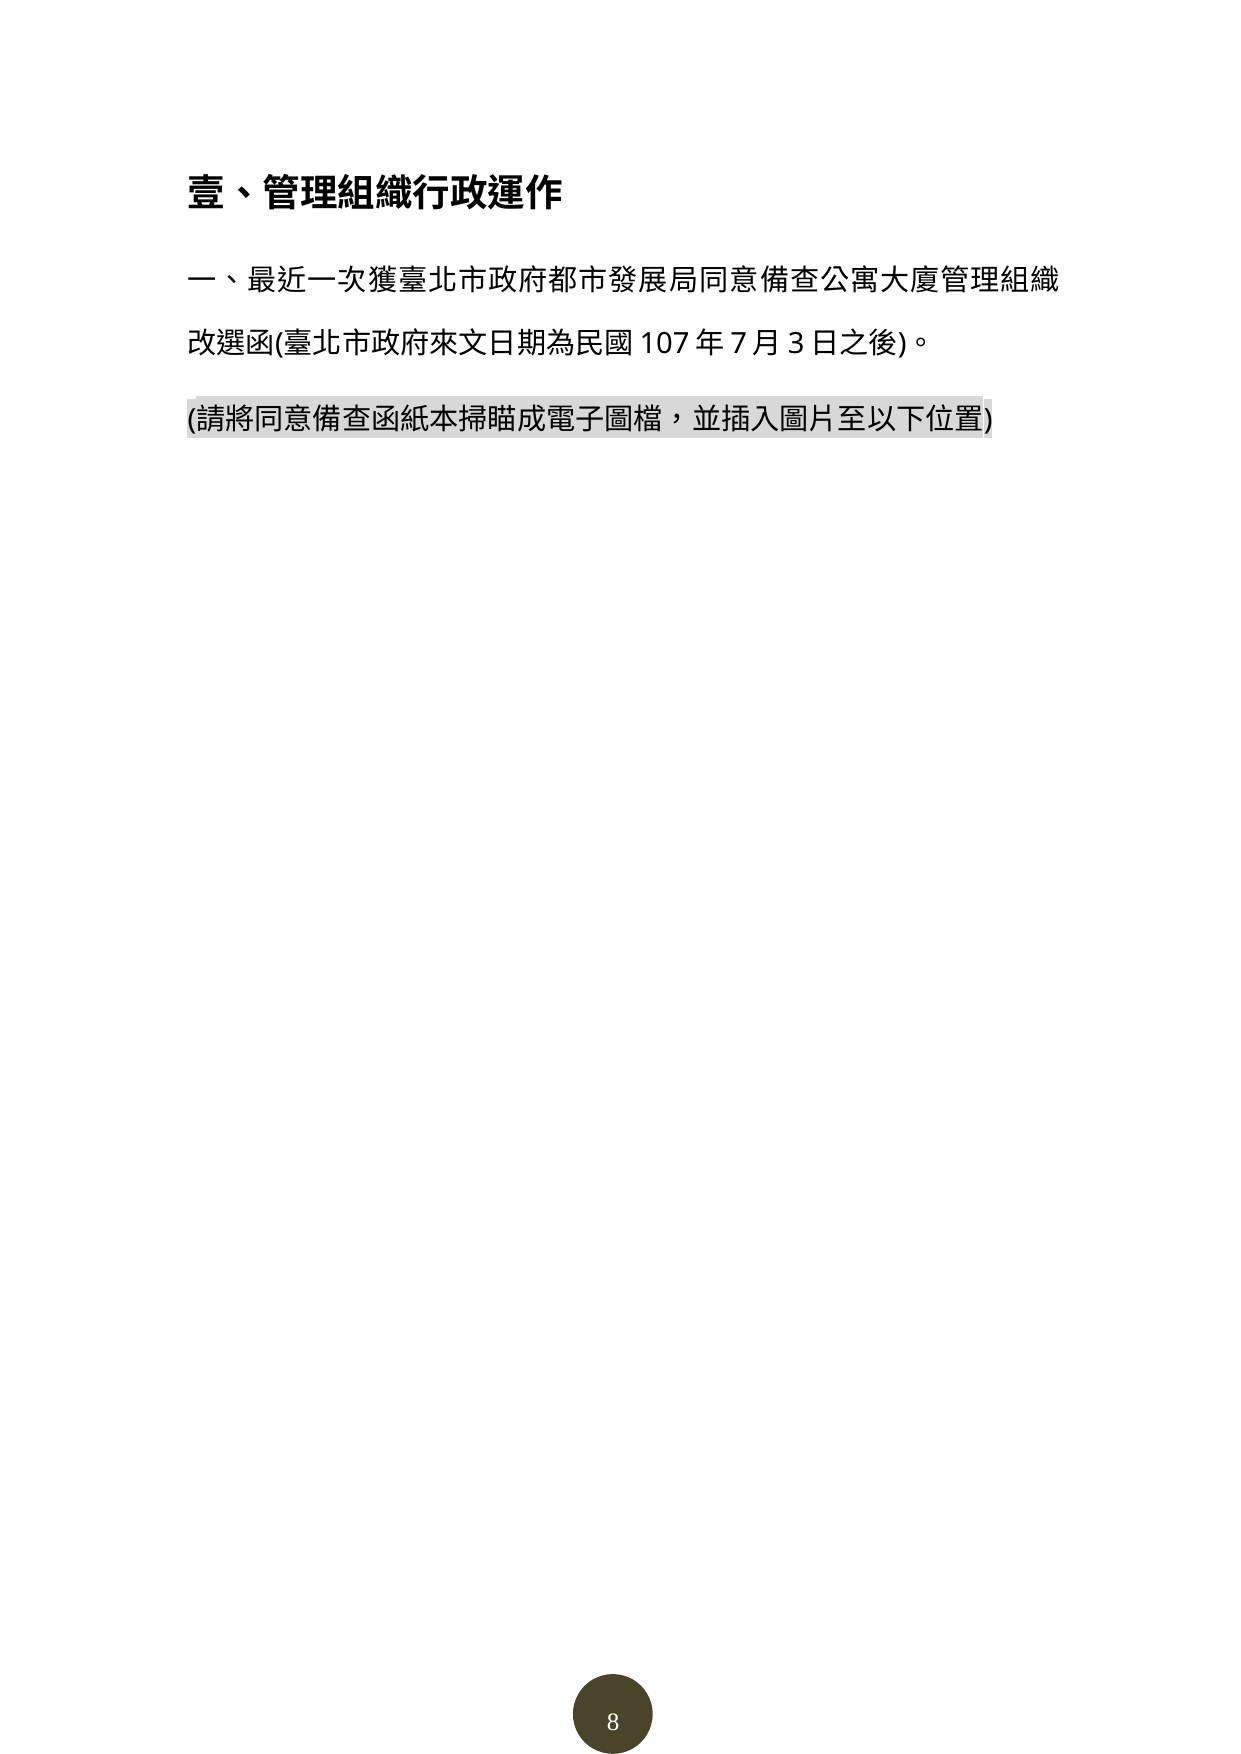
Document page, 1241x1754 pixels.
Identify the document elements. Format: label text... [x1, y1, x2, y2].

text 一、最近一次獲臺北市政府都市發展局同意備查公寓大廈管理組織改選函(臺北市政府來文日期為民國107年7月3日之後)。 [187, 256, 1060, 362]
text (請將同意備查函紙本掃瞄成電子圖檔，並插入圖片至以下位置) [187, 396, 1060, 438]
text 壹、管理組織行政運作 [187, 162, 1053, 217]
